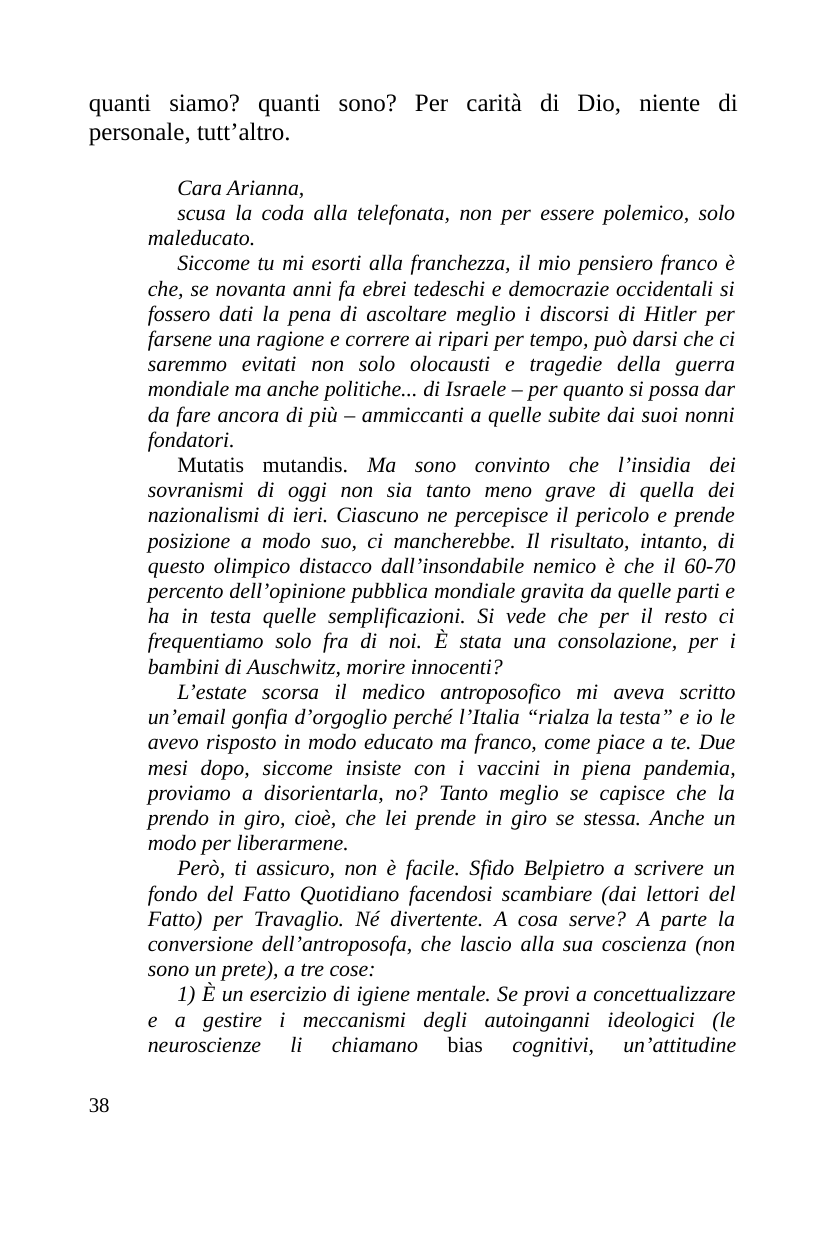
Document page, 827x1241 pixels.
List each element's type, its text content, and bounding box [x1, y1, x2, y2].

text L’estate scorsa il medico antroposofico mi aveva scritto un’email gonfia d’orgoglio perché l’Italia “rialza la testa” e io le avevo risposto in modo educato ma franco, come piace a te. Due mesi dopo, siccome insiste con i vaccini in piena pandemia, proviamo a disorientarla, no? Tanto meglio se capisce che la prendo in giro, cioè, che lei prende in giro se stessa. Anche un modo per liberarmene. [148, 679, 738, 855]
text Cara Arianna, [148, 175, 738, 200]
text quanti siamo? quanti sono? Per carità di Dio, niente di personale, tutt’altro. [88, 88, 738, 146]
text Però, ti assicuro, non è facile. Sfido Belpietro a scrivere un fondo del Fatto Quotidiano facendosi scambiare (dai lettori del Fatto) per Travaglio. Né divertente. A cosa serve? A parte la conversione dell’antroposofa, che lascio alla sua coscienza (non sono un prete), a tre cose: [148, 855, 738, 981]
text Mutatis mutandis. Ma sono convinto che l’insidia dei sovranismi di oggi non sia tanto meno grave di quella dei nazionalismi di ieri. Ciascuno ne percepisce il pericolo e prende posizione a modo suo, ci mancherebbe. Il risultato, intanto, di questo olimpico distacco dall’insondabile nemico è che il 60-70 percento dell’opinione pubblica mondiale gravita da quelle parti e ha in testa quelle semplificazioni. Si vede che per il resto ci frequentiamo solo fra di noi. è stata una consolazione, per i bambini di Auschwitz, morire innocenti? [148, 452, 738, 679]
text scusa la coda alla telefonata, non per essere polemico, solo maleducato. [148, 200, 738, 250]
text 1) è un esercizio di igiene mentale. Se provi a concettualizzare e a gestire i meccanismi degli autoinganni ideologici (le neuroscienze li chiamano bias cognitivi, un’attitudine [148, 981, 738, 1057]
text Siccome tu mi esorti alla franchezza, il mio pensiero franco è che, se novanta anni fa ebrei tedeschi e democrazie occidentali si fossero dati la pena di ascoltare meglio i discorsi di Hitler per farsene una ragione e correre ai ripari per tempo, può darsi che ci saremmo evitati non solo olocausti e tragedie della guerra mondiale ma anche politiche... di Israele – per quanto si possa dar da fare ancora di più – ammiccanti a quelle subite dai suoi nonni fondatori. [148, 250, 738, 452]
